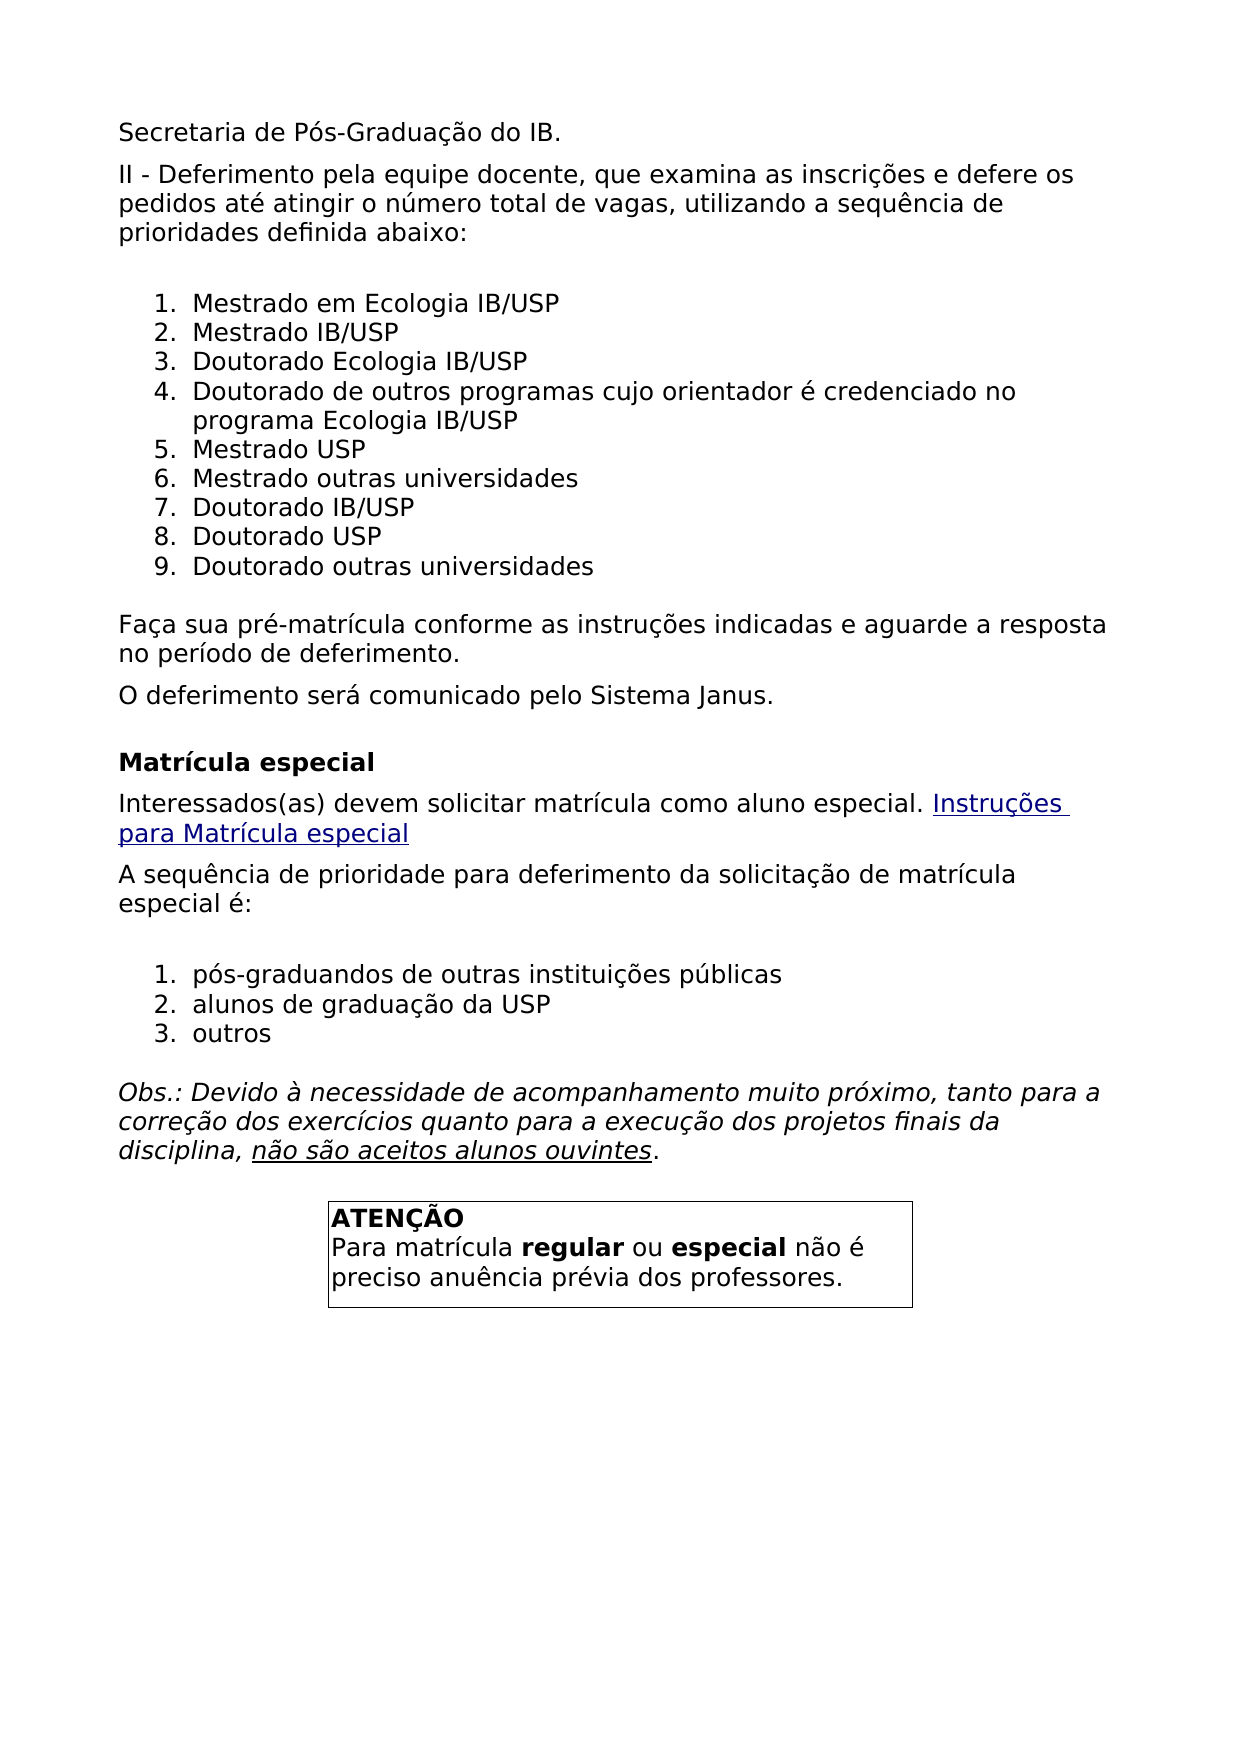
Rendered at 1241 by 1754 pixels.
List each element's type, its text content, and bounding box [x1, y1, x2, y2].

text O deferimento será comunicado pelo Sistema Janus. [118, 681, 1122, 710]
list Doutorado de outros programas cujo orientador é credenciado no programa Ecologia IB/USP [177, 377, 1122, 435]
table_header ATENÇÃO Para matrícula regular ou especial não é preciso anuência prévia dos professores. [329, 1202, 912, 1307]
text II - Deferimento pela equipe docente, que examina as inscrições e defere os pedidos até atingir o número total de vagas, utilizando a sequência de prioridades definida abaixo: [118, 160, 1122, 247]
list alunos de graduação da USP [177, 990, 1122, 1019]
list Mestrado outras universidades [177, 464, 1122, 493]
list outros [177, 1019, 1122, 1048]
text Obs.: Devido à necessidade de acompanhamento muito próximo, tanto para a correção dos exercícios quanto para a execução dos projetos finais da disciplina, não são aceitos alunos ouvintes. [118, 1078, 1122, 1165]
list Doutorado outras universidades [177, 552, 1122, 581]
list Mestrado IB/USP [177, 318, 1122, 348]
text Secretaria de Pós-Graduação do IB. [118, 118, 1122, 147]
text A sequência de prioridade para deferimento da solicitação de matrícula especial é: [118, 860, 1122, 919]
subtitle Matrícula especial [118, 748, 1122, 777]
text Interessados(as) devem solicitar matrícula como aluno especial. Instruções para Matrícula especial [118, 789, 1122, 848]
list Doutorado USP [177, 523, 1122, 552]
list Doutorado Ecologia IB/USP [177, 348, 1122, 377]
list Mestrado em Ecologia IB/USP [177, 289, 1122, 318]
list pós-graduandos de outras instituições públicas [177, 961, 1122, 990]
list Doutorado IB/USP [177, 493, 1122, 523]
list Mestrado USP [177, 435, 1122, 464]
text Faça sua pré-matrícula conforme as instruções indicadas e aguarde a resposta no período de deferimento. [118, 610, 1122, 669]
